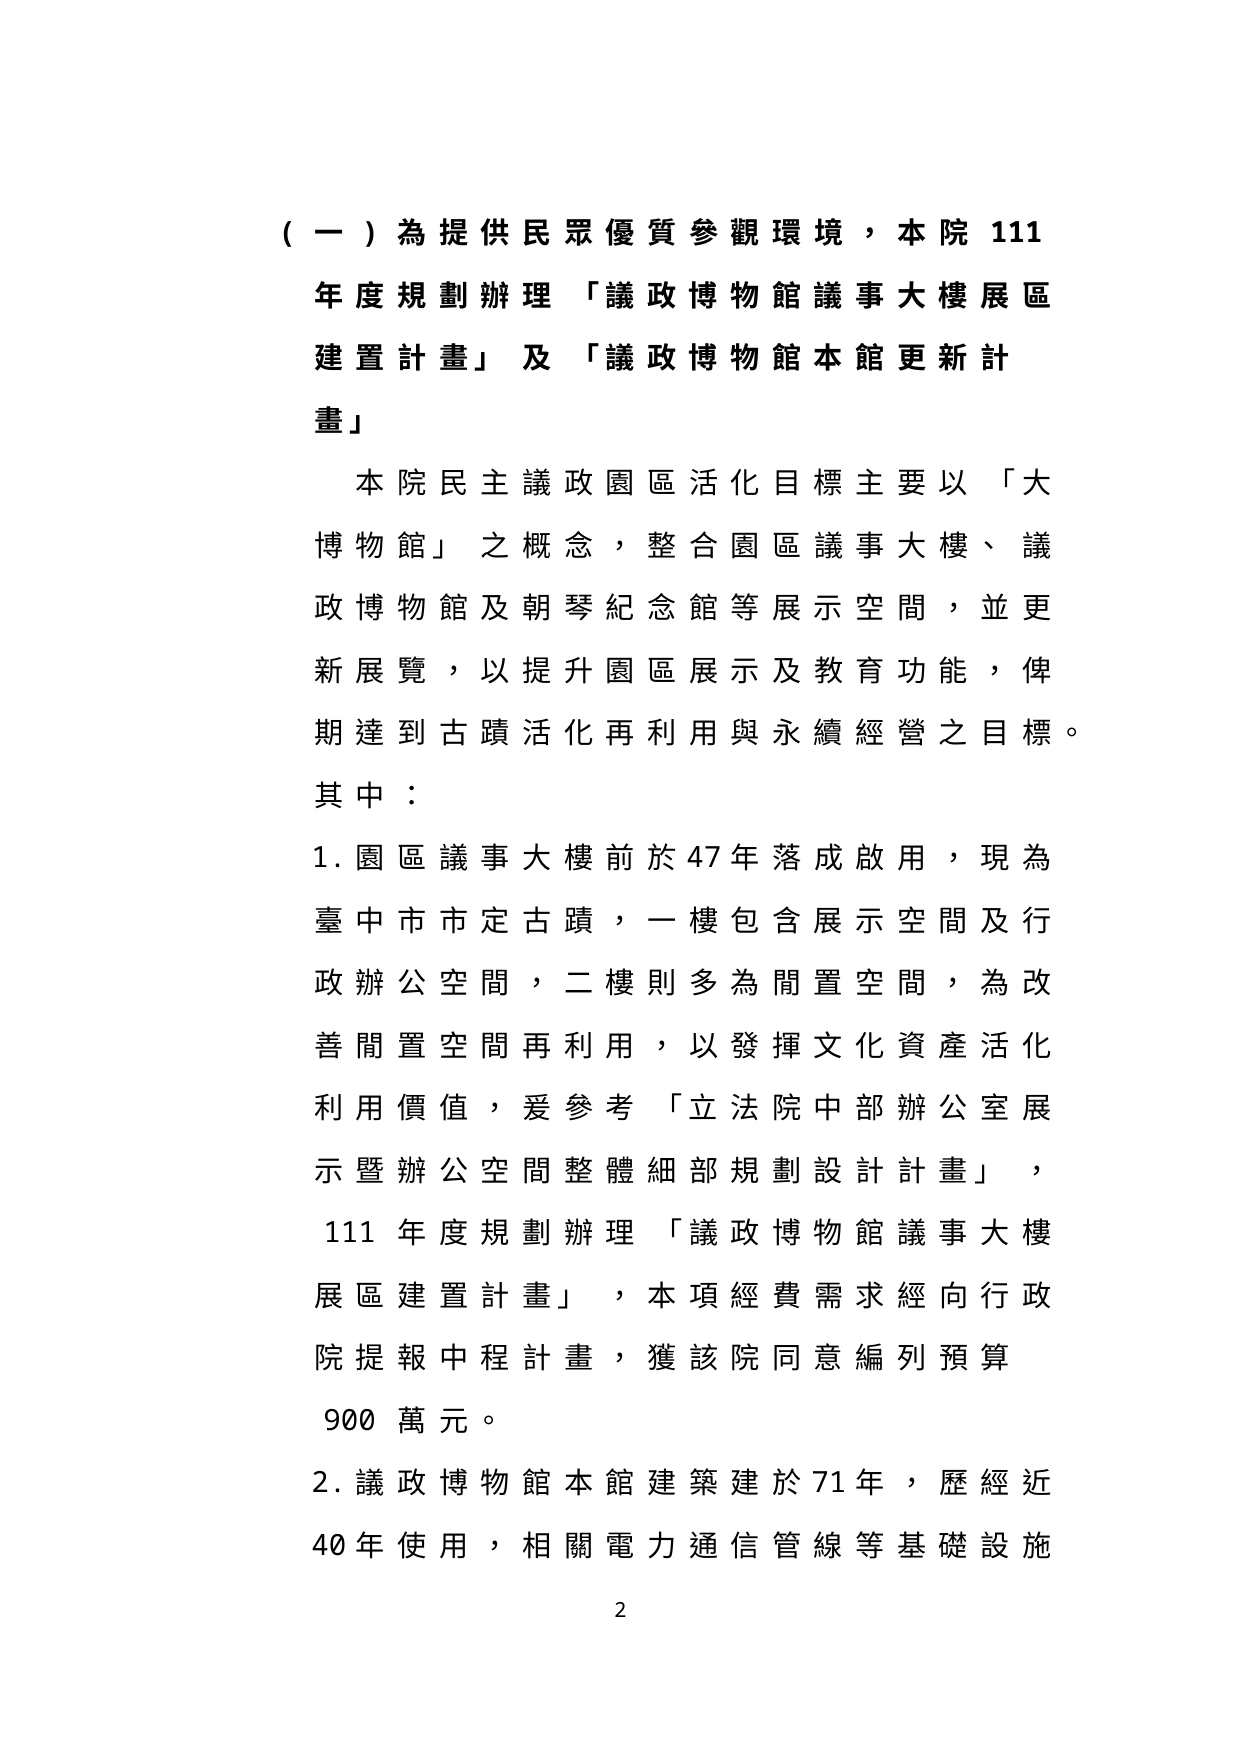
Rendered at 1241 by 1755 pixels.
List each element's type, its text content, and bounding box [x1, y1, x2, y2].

text 2.議政博物館本館建築建於71年，歷經近40年使用，相關電力通信管線等基礎設施已十分老舊，亟需進行升級改善；另議政博物館自96年成立以來，逐步完成立法院、國民大會、國民參政會、臺灣省議會及地方議會等展區建置，惟展示方式偏向靜態知識取向，為結合數位科技創新展示之方式，進行議政博物館本館更新改善，以提供民眾優質參觀環境，爰參考「立法院中部辦公室展示暨辦公空間整體細部規劃設計計畫」，111年度規劃辦理「議政博物館本館更新計畫」，本項經費需求經向行政院提報中程計畫，獲該院同意編列預算1,100萬元。 [271, 1439, 1058, 1564]
text (一)為提供民眾優質參觀環境，本院111年度規劃辦理「議政博物館議事大樓展區建置計畫」及「議政博物館本館更新計畫」 [242, 189, 1058, 439]
text 本院民主議政園區活化目標主要以「大博物館」之概念，整合園區議事大樓、議政博物館及朝琴紀念館等展示空間，並更新展覽，以提升園區展示及教育功能，俾期達到古蹟活化再利用與永續經營之目標。其中： [271, 439, 1058, 814]
text 1.園區議事大樓前於47年落成啟用，現為臺中市市定古蹟，一樓包含展示空間及行政辦公空間，二樓則多為閒置空間，為改善閒置空間再利用，以發揮文化資產活化利用價值，爰參考「立法院中部辦公室展示暨辦公空間整體細部規劃設計計畫」，111年度規劃辦理「議政博物館議事大樓展區建置計畫」，本項經費需求經向行政院提報中程計畫，獲該院同意編列預算900萬元。 [271, 814, 1058, 1439]
